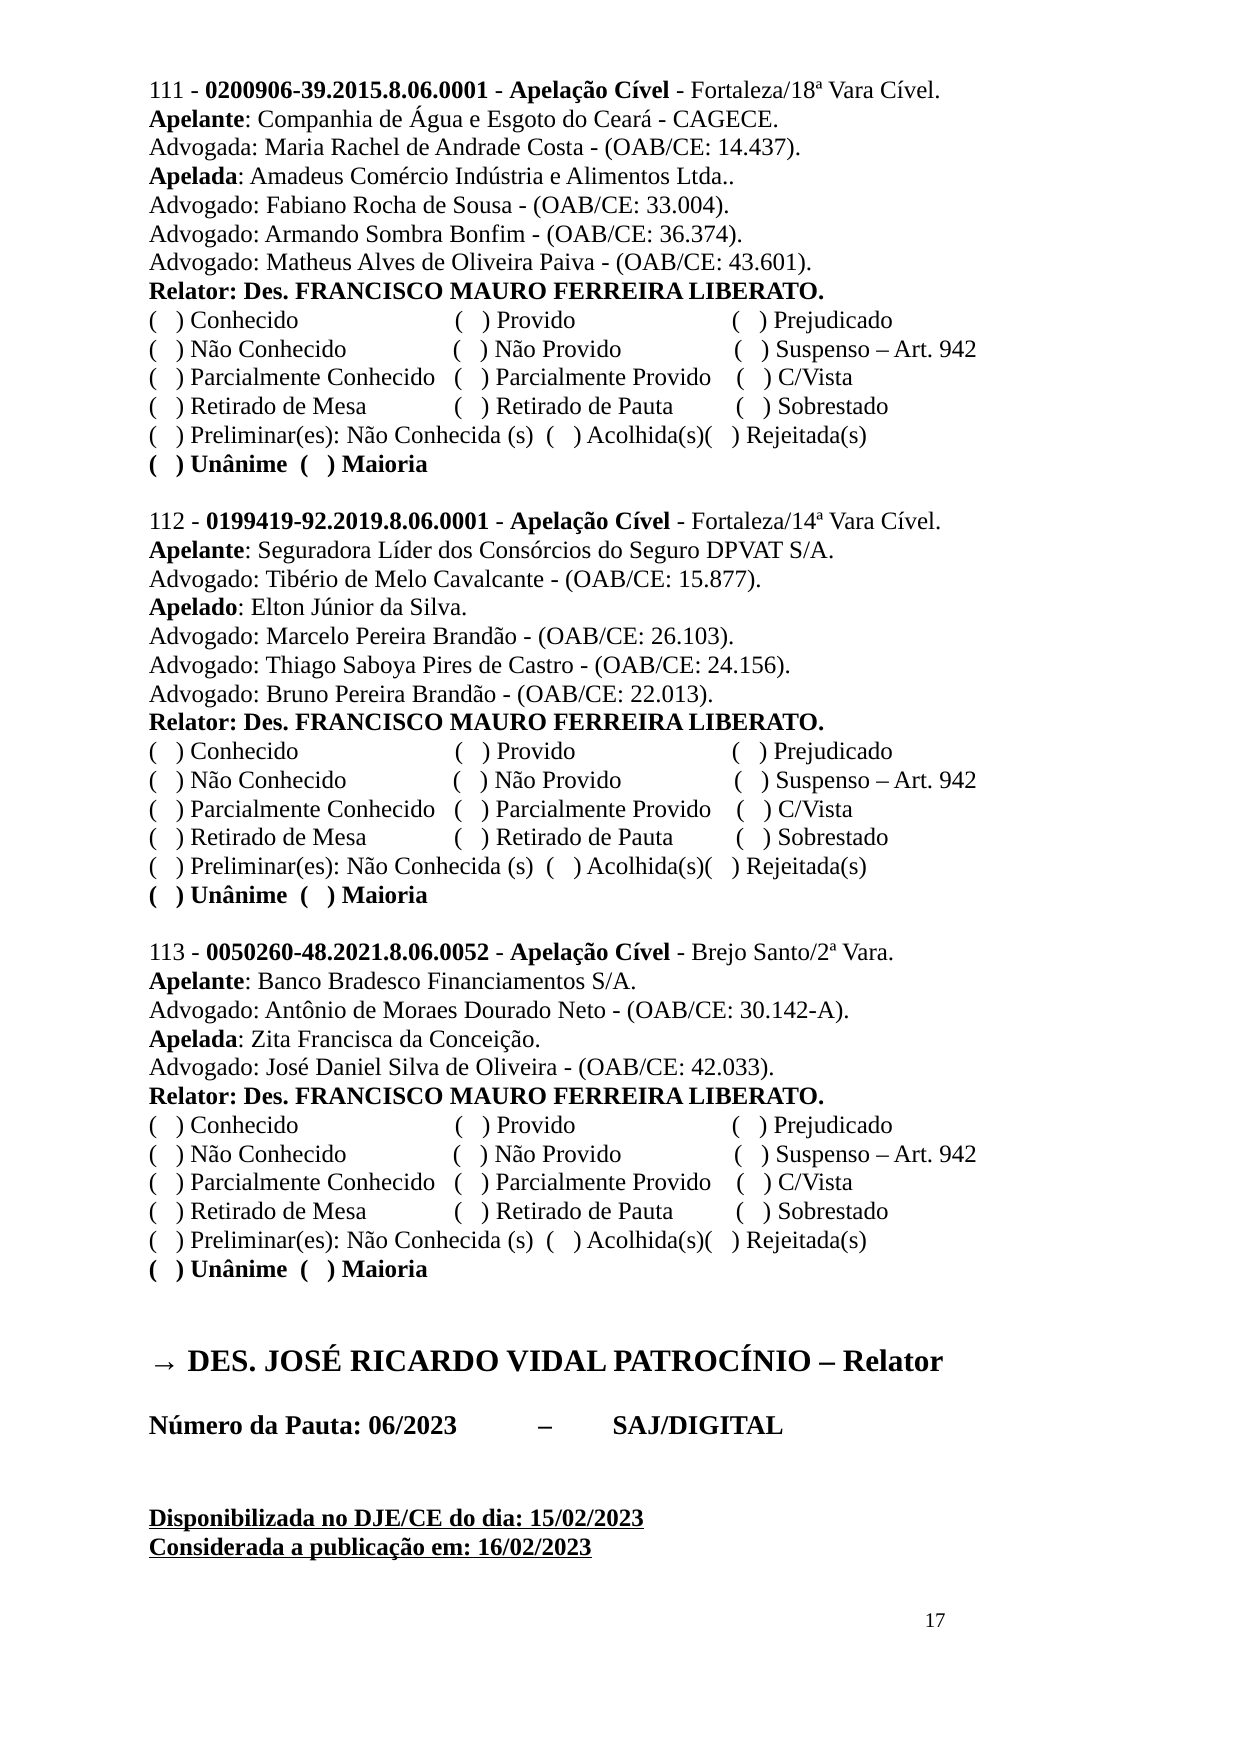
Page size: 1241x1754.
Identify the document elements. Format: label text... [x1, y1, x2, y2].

text Número da Pauta: 06/2023 – SAJ/DIGITAL [148, 1409, 1141, 1441]
text ( ) Preliminar(es): Não Conhecida (s) ( ) Acolhida(s)( ) Rejeitada(s) [148, 1225, 1158, 1254]
text ( ) Parcialmente Conhecido ( ) Parcialmente Provido ( ) C/Vista [148, 794, 1158, 822]
text Relator: Des. FRANCISCO MAURO FERREIRA LIBERATO. [148, 707, 1141, 736]
text Advogado: Matheus Alves de Oliveira Paiva - (OAB/CE: 43.601). [148, 247, 1141, 276]
text Apelada: Zita Francisca da Conceição. [148, 1024, 1141, 1052]
text 112 - 0199419-92.2019.8.06.0001 - Apelação Cível - Fortaleza/14ª Vara Cível. [148, 506, 1141, 535]
text Apelante: Seguradora Líder dos Consórcios do Seguro DPVAT S/A. [148, 535, 1141, 564]
text ( ) Unânime ( ) Maioria [148, 449, 1158, 477]
text Advogado: Antônio de Moraes Dourado Neto - (OAB/CE: 30.142-A). [148, 995, 1141, 1024]
text Apelante: Banco Bradesco Financiamentos S/A. [148, 966, 1141, 995]
text → DES. JOSÉ RICARDO VIDAL PATROCÍNIO – Relator [148, 1342, 1141, 1378]
text ( ) Não Conhecido ( ) Não Provido ( ) Suspenso – Art. 942 [148, 765, 1158, 794]
text Advogado: Marcelo Pereira Brandão - (OAB/CE: 26.103). [148, 621, 1141, 650]
text ( ) Preliminar(es): Não Conhecida (s) ( ) Acolhida(s)( ) Rejeitada(s) [148, 851, 1158, 880]
text Relator: Des. FRANCISCO MAURO FERREIRA LIBERATO. [148, 1081, 1141, 1110]
text ( ) Retirado de Mesa ( ) Retirado de Pauta ( ) Sobrestado [148, 1196, 1158, 1225]
text Advogado: Tibério de Melo Cavalcante - (OAB/CE: 15.877). [148, 564, 1141, 592]
text Apelada: Amadeus Comércio Indústria e Alimentos Ltda.. [148, 161, 1141, 190]
text Disponibilizada no DJE/CE do dia: 15/02/2023 [148, 1503, 1141, 1532]
text Advogado: Armando Sombra Bonfim - (OAB/CE: 36.374). [148, 219, 1141, 247]
text ( ) Retirado de Mesa ( ) Retirado de Pauta ( ) Sobrestado [148, 822, 1158, 851]
text ( ) Unânime ( ) Maioria [148, 880, 1158, 909]
text Apelante: Companhia de Água e Esgoto do Ceará - CAGECE. [148, 104, 1141, 132]
text Advogada: Maria Rachel de Andrade Costa - (OAB/CE: 14.437). [148, 132, 1141, 161]
text Advogado: Thiago Saboya Pires de Castro - (OAB/CE: 24.156). [148, 650, 1141, 679]
text ( ) Conhecido ( ) Provido ( ) Prejudicado [148, 1110, 1141, 1139]
text ( ) Conhecido ( ) Provido ( ) Prejudicado [148, 305, 1141, 334]
text ( ) Conhecido ( ) Provido ( ) Prejudicado [148, 736, 1141, 765]
text Apelado: Elton Júnior da Silva. [148, 592, 1141, 621]
text 113 - 0050260-48.2021.8.06.0052 - Apelação Cível - Brejo Santo/2ª Vara. [148, 937, 1141, 966]
text 111 - 0200906-39.2015.8.06.0001 - Apelação Cível - Fortaleza/18ª Vara Cível. [148, 75, 1141, 104]
text Considerada a publicação em: 16/02/2023 [148, 1532, 1141, 1560]
text ( ) Preliminar(es): Não Conhecida (s) ( ) Acolhida(s)( ) Rejeitada(s) [148, 420, 1158, 449]
text ( ) Retirado de Mesa ( ) Retirado de Pauta ( ) Sobrestado [148, 391, 1158, 420]
text ( ) Não Conhecido ( ) Não Provido ( ) Suspenso – Art. 942 [148, 334, 1158, 362]
text ( ) Unânime ( ) Maioria [148, 1254, 1158, 1282]
text Advogado: Fabiano Rocha de Sousa - (OAB/CE: 33.004). [148, 190, 1141, 219]
text Relator: Des. FRANCISCO MAURO FERREIRA LIBERATO. [148, 276, 1141, 305]
text Advogado: Bruno Pereira Brandão - (OAB/CE: 22.013). [148, 679, 1141, 707]
text ( ) Parcialmente Conhecido ( ) Parcialmente Provido ( ) C/Vista [148, 1167, 1158, 1196]
text ( ) Parcialmente Conhecido ( ) Parcialmente Provido ( ) C/Vista [148, 362, 1158, 391]
text Advogado: José Daniel Silva de Oliveira - (OAB/CE: 42.033). [148, 1052, 1141, 1081]
text ( ) Não Conhecido ( ) Não Provido ( ) Suspenso – Art. 942 [148, 1139, 1158, 1167]
